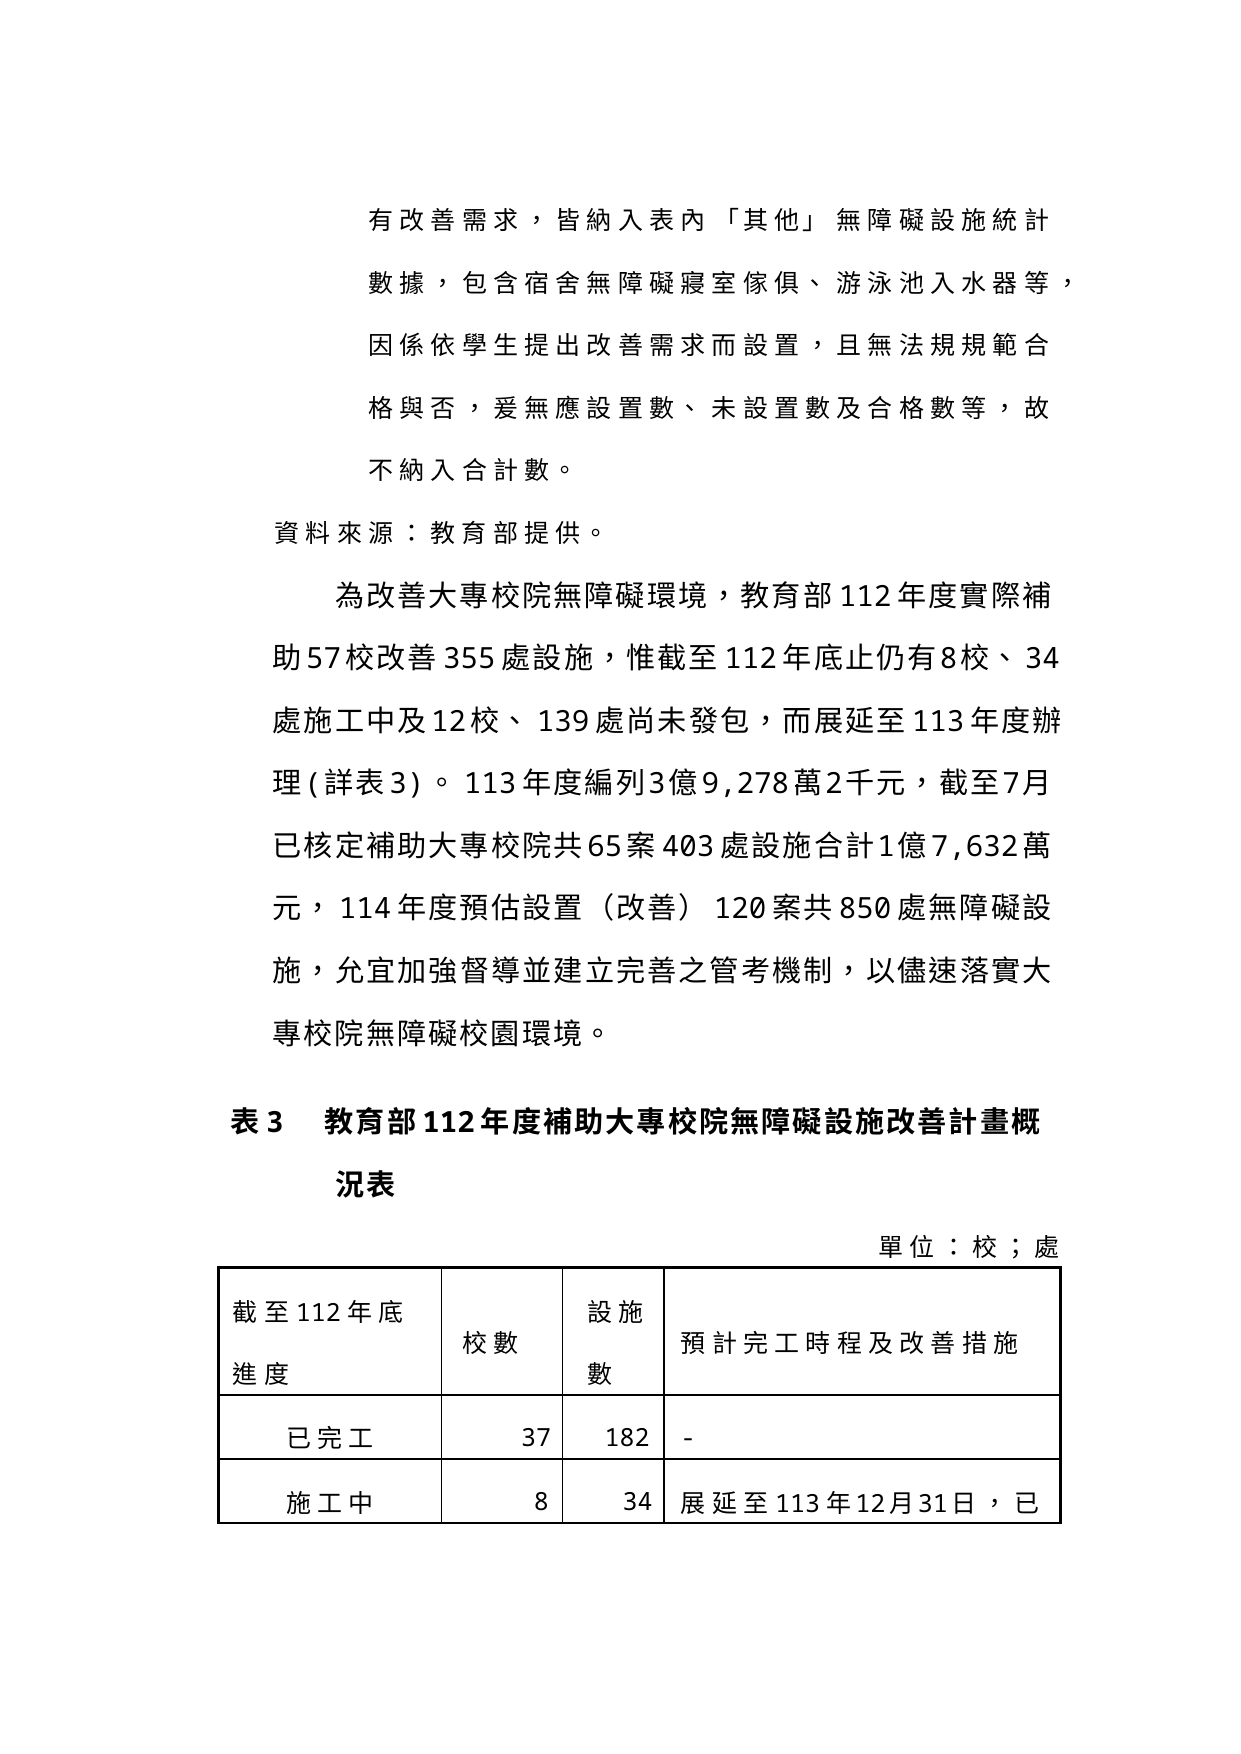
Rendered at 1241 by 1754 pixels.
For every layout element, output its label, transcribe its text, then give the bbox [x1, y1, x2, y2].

text 為改善大專校院無障礙環境，教育部112年度實際補助57校改善355處設施，惟截至112年底止仍有8校、34處施工中及12校、139處尚未發包，而展延至113年度辦理(詳表3)。113年度編列3億9,278萬2千元，截至7月已核定補助大專校院共65案403處設施合計1億7,632萬元，114年度預估設置（改善）120案共850處無障礙設施，允宜加強督導並建立完善之管考機制，以儘速落實大專校院無障礙校園環境。 [266, 552, 1063, 1052]
table_cell 8 [442, 1460, 562, 1522]
table_cell 展延至113年12月31日，已 [665, 1460, 1059, 1522]
table_header 預計完工時程及改善措施 [665, 1269, 1059, 1394]
table_cell 施工中 [220, 1460, 441, 1522]
text 3.據教育部表示，列為私立高級中等以上學校退場條例專輔學校者，不列入本次盤點。另為了解身心障礙學生常用場所通達情形，將室內及室外活動場所納入清查對象，包含內政部無障礙規範定義中未強制設置或未訂設置規範之設施，但經各校清查仍有改善需求，皆納入表內「其他」無障礙設施統計數據，包含宿舍無障礙寢室傢俱、游泳池入水器等，因係依學生提出改善需求而設置，且無法規規範合格與否，爰無應設置數、未設置數及合格數等，故不納入合計數。 [177, 177, 1063, 490]
text 表3 教育部112年度補助大專校院無障礙設施改善計畫概況表 [222, 1078, 1063, 1203]
text 資料來源：教育部提供。 [236, 490, 1063, 552]
table_cell - [665, 1396, 1059, 1458]
table_cell 182 [563, 1396, 663, 1458]
text 單位：校；處 [222, 1203, 1063, 1266]
table_header 校數 [442, 1269, 562, 1394]
table_cell 34 [563, 1460, 663, 1522]
table_cell 已完工 [220, 1396, 441, 1458]
table_header 設施數 [563, 1269, 663, 1394]
table_cell 37 [442, 1396, 562, 1458]
table_header 截至112年底進度 [220, 1269, 441, 1394]
